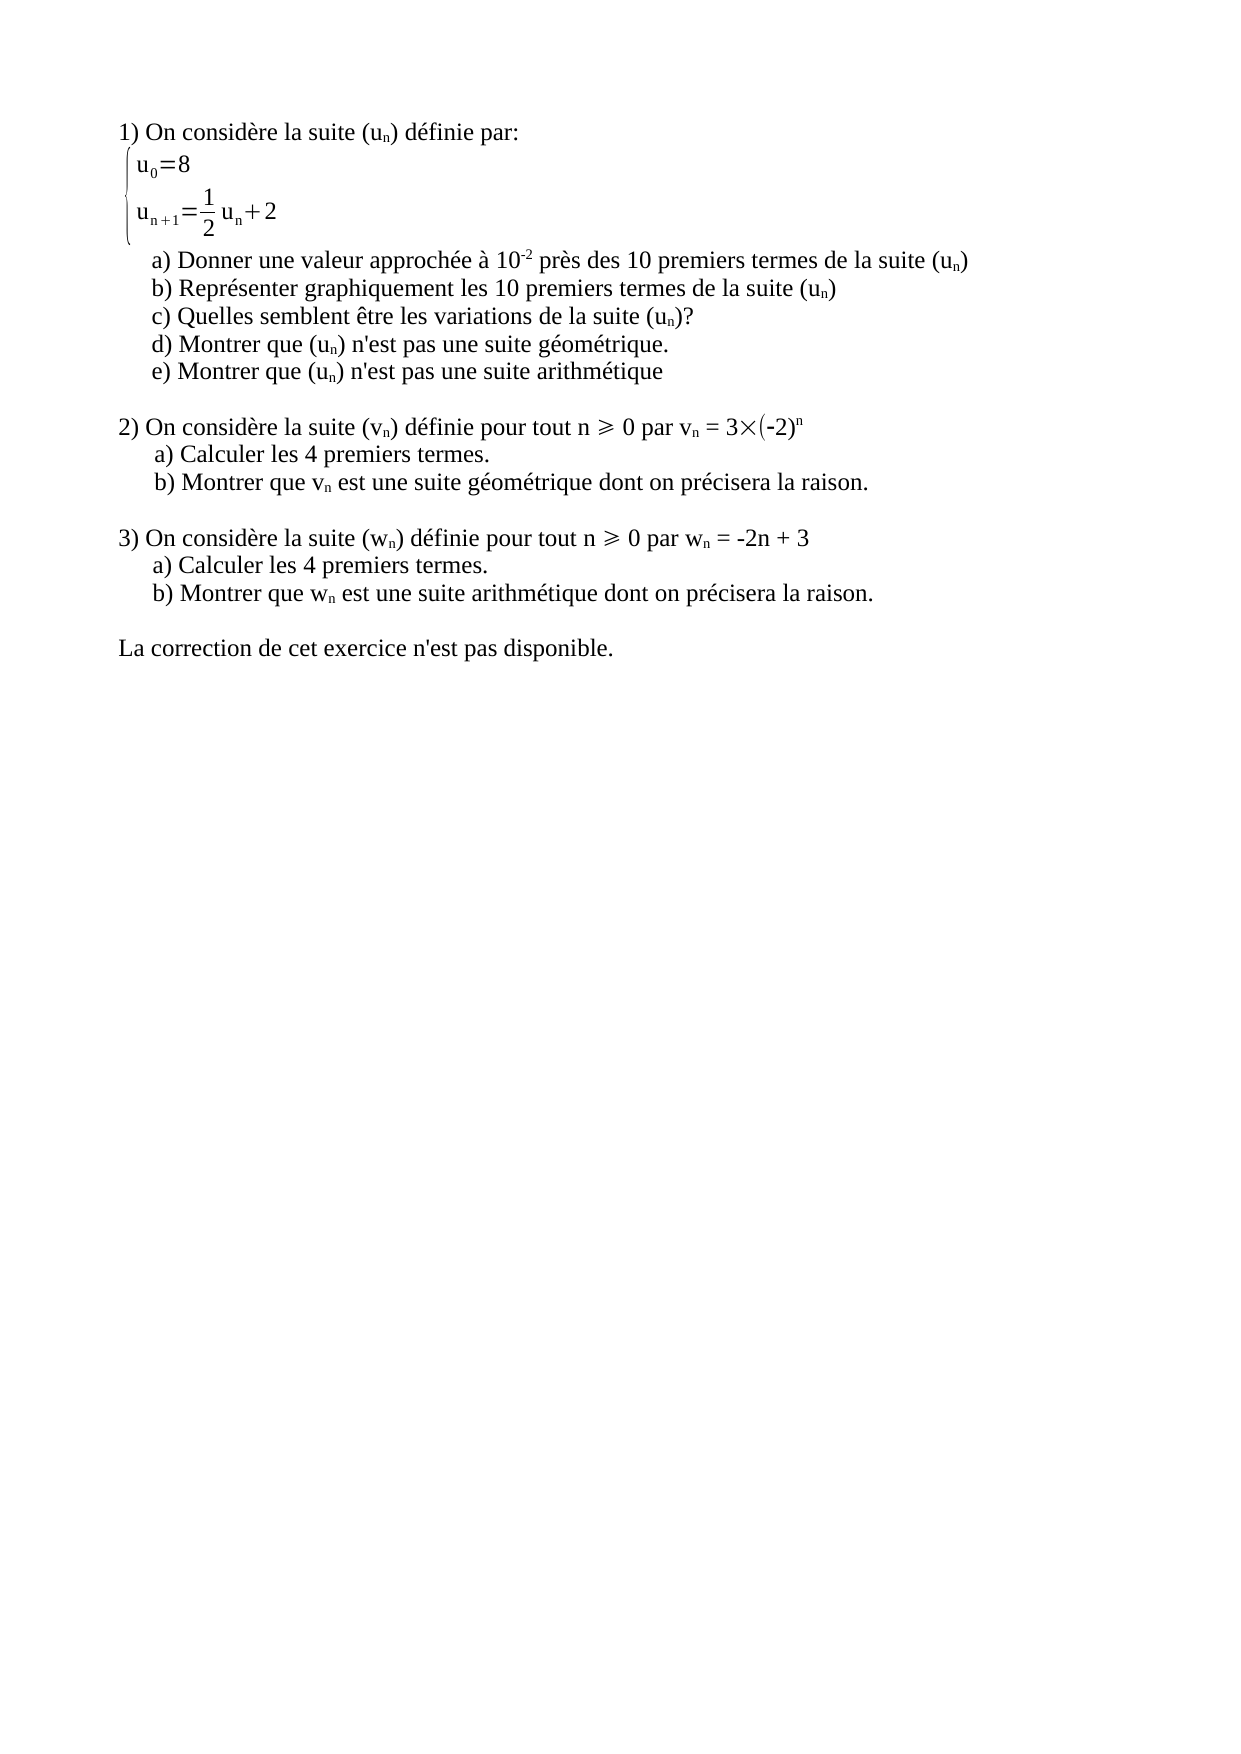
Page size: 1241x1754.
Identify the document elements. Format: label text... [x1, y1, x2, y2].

text La correction de cet exercice n'est pas disponible. [118, 634, 1122, 662]
text a) Calculer les 4 premiers termes. [118, 441, 1122, 468]
text c) Quelles semblent être les variations de la suite (un)? [151, 302, 1122, 330]
text 2) On considère la suite (vn) définie pour tout n  0 par vn = 3×(-2)n [118, 413, 1122, 441]
text b) Représenter graphiquement les 10 premiers termes de la suite (un) [151, 274, 1122, 302]
text e) Montrer que (un) n'est pas une suite arithmétique [151, 357, 1122, 385]
text 3) On considère la suite (wn) définie pour tout n  0 par wn = -2n + 3 [118, 524, 1122, 551]
text a) Donner une valeur approchée à 10-2 près des 10 premiers termes de la suite (un) [151, 247, 1122, 274]
text b) Montrer que wn est une suite arithmétique dont on précisera la raison. [152, 579, 1122, 607]
text b) Montrer que vn est une suite géométrique dont on précisera la raison. [118, 468, 1122, 496]
text a) Calculer les 4 premiers termes. [152, 551, 1122, 579]
text 1) On considère la suite (un) définie par: [118, 118, 1122, 146]
text d) Montrer que (un) n'est pas une suite géométrique. [151, 330, 1122, 357]
